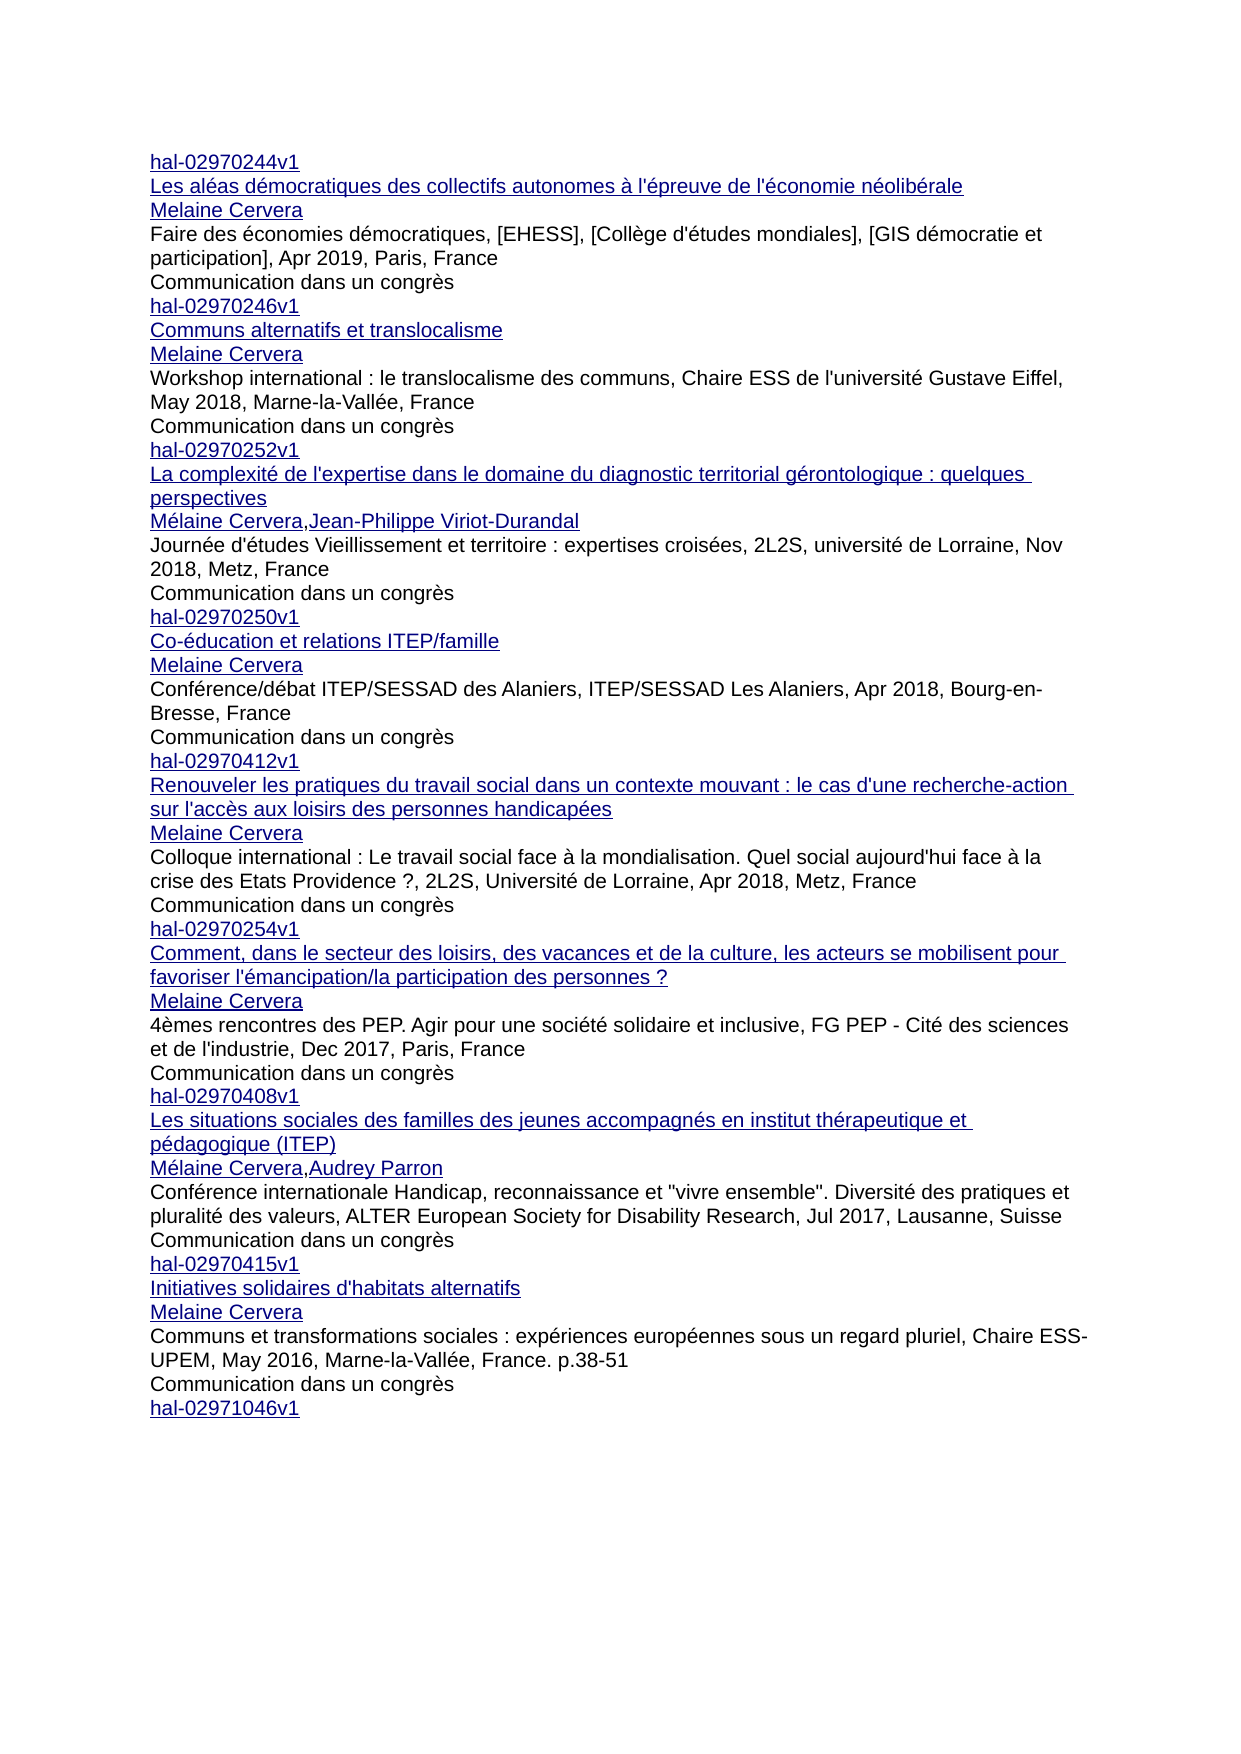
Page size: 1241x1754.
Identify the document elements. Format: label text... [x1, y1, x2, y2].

table_cell Les situations sociales des familles des jeunes accompagnés en institut thérapeutique et pédagogique (ITEP) Mélaine Cervera,Audrey Parron Conférence internationale Handicap, reconnaissance et "vivre ensemble". Diversité des pratiques et pluralité des valeurs, ALTER European Society for Disability Research, Jul 2017, Lausanne, Suisse Communication dans un congrès hal-02970415v1 [150, 1108, 1090, 1276]
table_cell Renouveler les pratiques du travail social dans un contexte mouvant : le cas d'une recherche-action sur l'accès aux loisirs des personnes handicapées Melaine Cervera Colloque international : Le travail social face à la mondialisation. Quel social aujourd'hui face à la crise des Etats Providence ?, 2L2S, Université de Lorraine, Apr 2018, Metz, France Communication dans un congrès hal-02970254v1 [150, 773, 1090, 941]
table_cell Communs alternatifs et translocalisme Melaine Cervera Workshop international : le translocalisme des communs, Chaire ESS de l'université Gustave Eiffel, May 2018, Marne-la-Vallée, France Communication dans un congrès hal-02970252v1 [150, 318, 1090, 461]
table_cell Co-éducation et relations ITEP/famille Melaine Cervera Conférence/débat ITEP/SESSAD des Alaniers, ITEP/SESSAD Les Alaniers, Apr 2018, Bourg-en-Bresse, France Communication dans un congrès hal-02970412v1 [150, 629, 1090, 773]
table_cell Comment, dans le secteur des loisirs, des vacances et de la culture, les acteurs se mobilisent pour favoriser l'émancipation/la participation des personnes ? Melaine Cervera 4èmes rencontres des PEP. Agir pour une société solidaire et inclusive, FG PEP - Cité des sciences et de l'industrie, Dec 2017, Paris, France Communication dans un congrès hal-02970408v1 [150, 941, 1090, 1108]
table_cell La complexité de l'expertise dans le domaine du diagnostic territorial gérontologique : quelques perspectives Mélaine Cervera,Jean-Philippe Viriot-Durandal Journée d'études Vieillissement et territoire : expertises croisées, 2L2S, université de Lorraine, Nov 2018, Metz, France Communication dans un congrès hal-02970250v1 [150, 461, 1090, 629]
table_cell Les aléas démocratiques des collectifs autonomes à l'épreuve de l'économie néolibérale Melaine Cervera Faire des économies démocratiques, [EHESS], [Collège d'études mondiales], [GIS démocratie et participation], Apr 2019, Paris, France Communication dans un congrès hal-02970246v1 [150, 174, 1090, 318]
table_cell Initiatives solidaires d'habitats alternatifs Melaine Cervera Communs et transformations sociales : expériences européennes sous un regard pluriel, Chaire ESS-UPEM, May 2016, Marne-la-Vallée, France. p.38-51 Communication dans un congrès hal-02971046v1 [150, 1276, 1090, 1420]
table_cell hal-02970244v1 [150, 150, 1090, 174]
